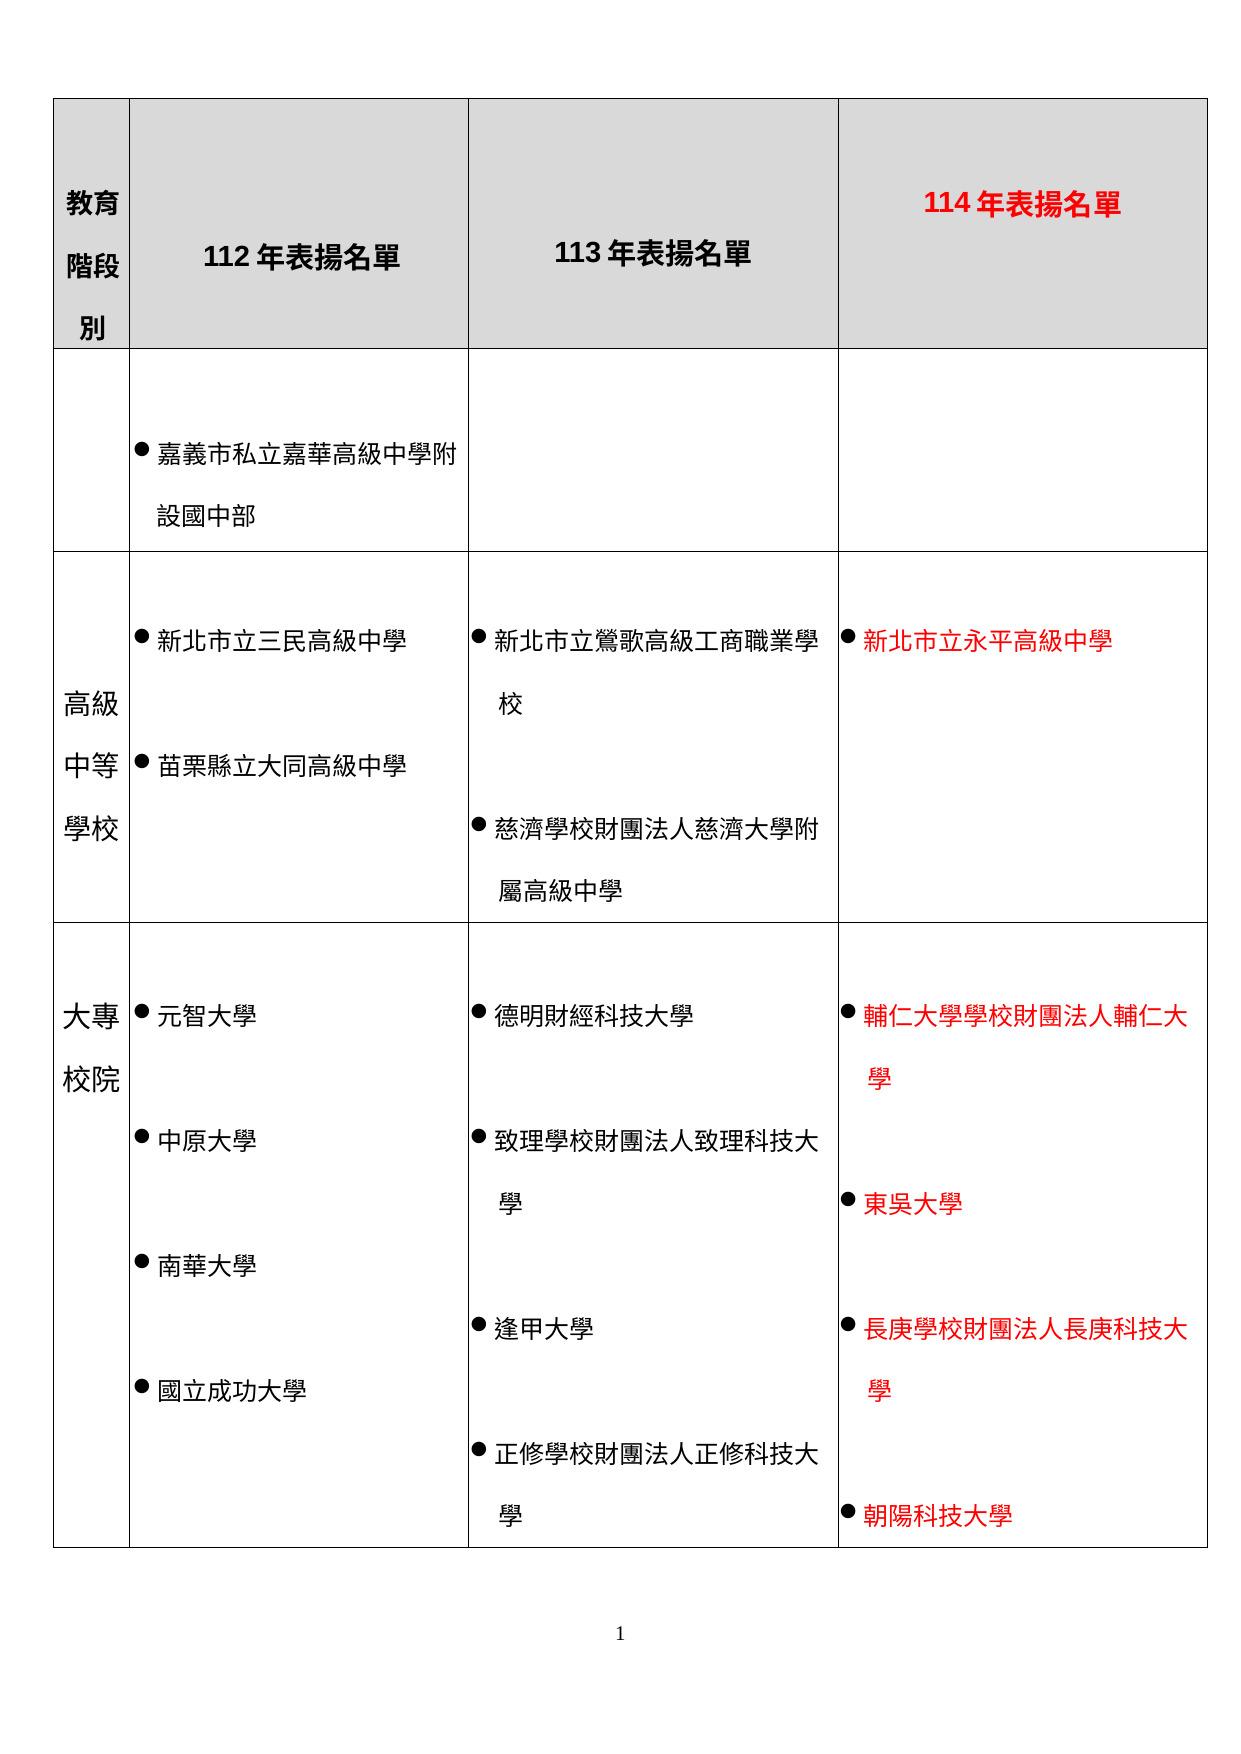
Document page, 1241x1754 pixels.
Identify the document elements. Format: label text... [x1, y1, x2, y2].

table_cell [54, 349, 129, 551]
table_header 113年表揚名單 [469, 99, 838, 348]
table_header 114年表揚名單 [839, 99, 1207, 348]
table_cell 新北市立永平高級中學 [839, 552, 1207, 922]
table_cell 高級中等學校 [54, 552, 129, 922]
table_cell [469, 349, 838, 551]
table_cell 新北市立三民高級中學 苗栗縣立大同高級中學 [130, 552, 468, 922]
table_cell [839, 349, 1207, 551]
table_cell 德明財經科技大學 致理學校財團法人致理科技大學 逢甲大學 正修學校財團法人正修科技大學 [469, 923, 838, 1547]
table_header 112年表揚名單 [130, 99, 468, 348]
table_cell 輔仁大學學校財團法人輔仁大學 東吳大學 長庚學校財團法人長庚科技大學 朝陽科技大學 中國醫藥大學 樹德科技大學 [839, 923, 1207, 1547]
table_header 教育階段別 [54, 99, 129, 348]
table_cell 元智大學 中原大學 南華大學 國立成功大學 [130, 923, 468, 1547]
table_cell 大專校院 [54, 923, 129, 1547]
table_cell 臺北市立瑠公國民中學 新北市立安溪國民中學 新北市立林口國民中學 桃園市立內壢國民中學 臺中市立光正國民中學 臺南市立後壁國民中學 彰化縣立線西國民中學 南投縣立社寮國民中學 嘉義市私立嘉華高級中學附設國中部 [130, 349, 468, 551]
table_cell 新北市立鶯歌高級工商職業學校 慈濟學校財團法人慈濟大學附屬高級中學 [469, 552, 838, 922]
